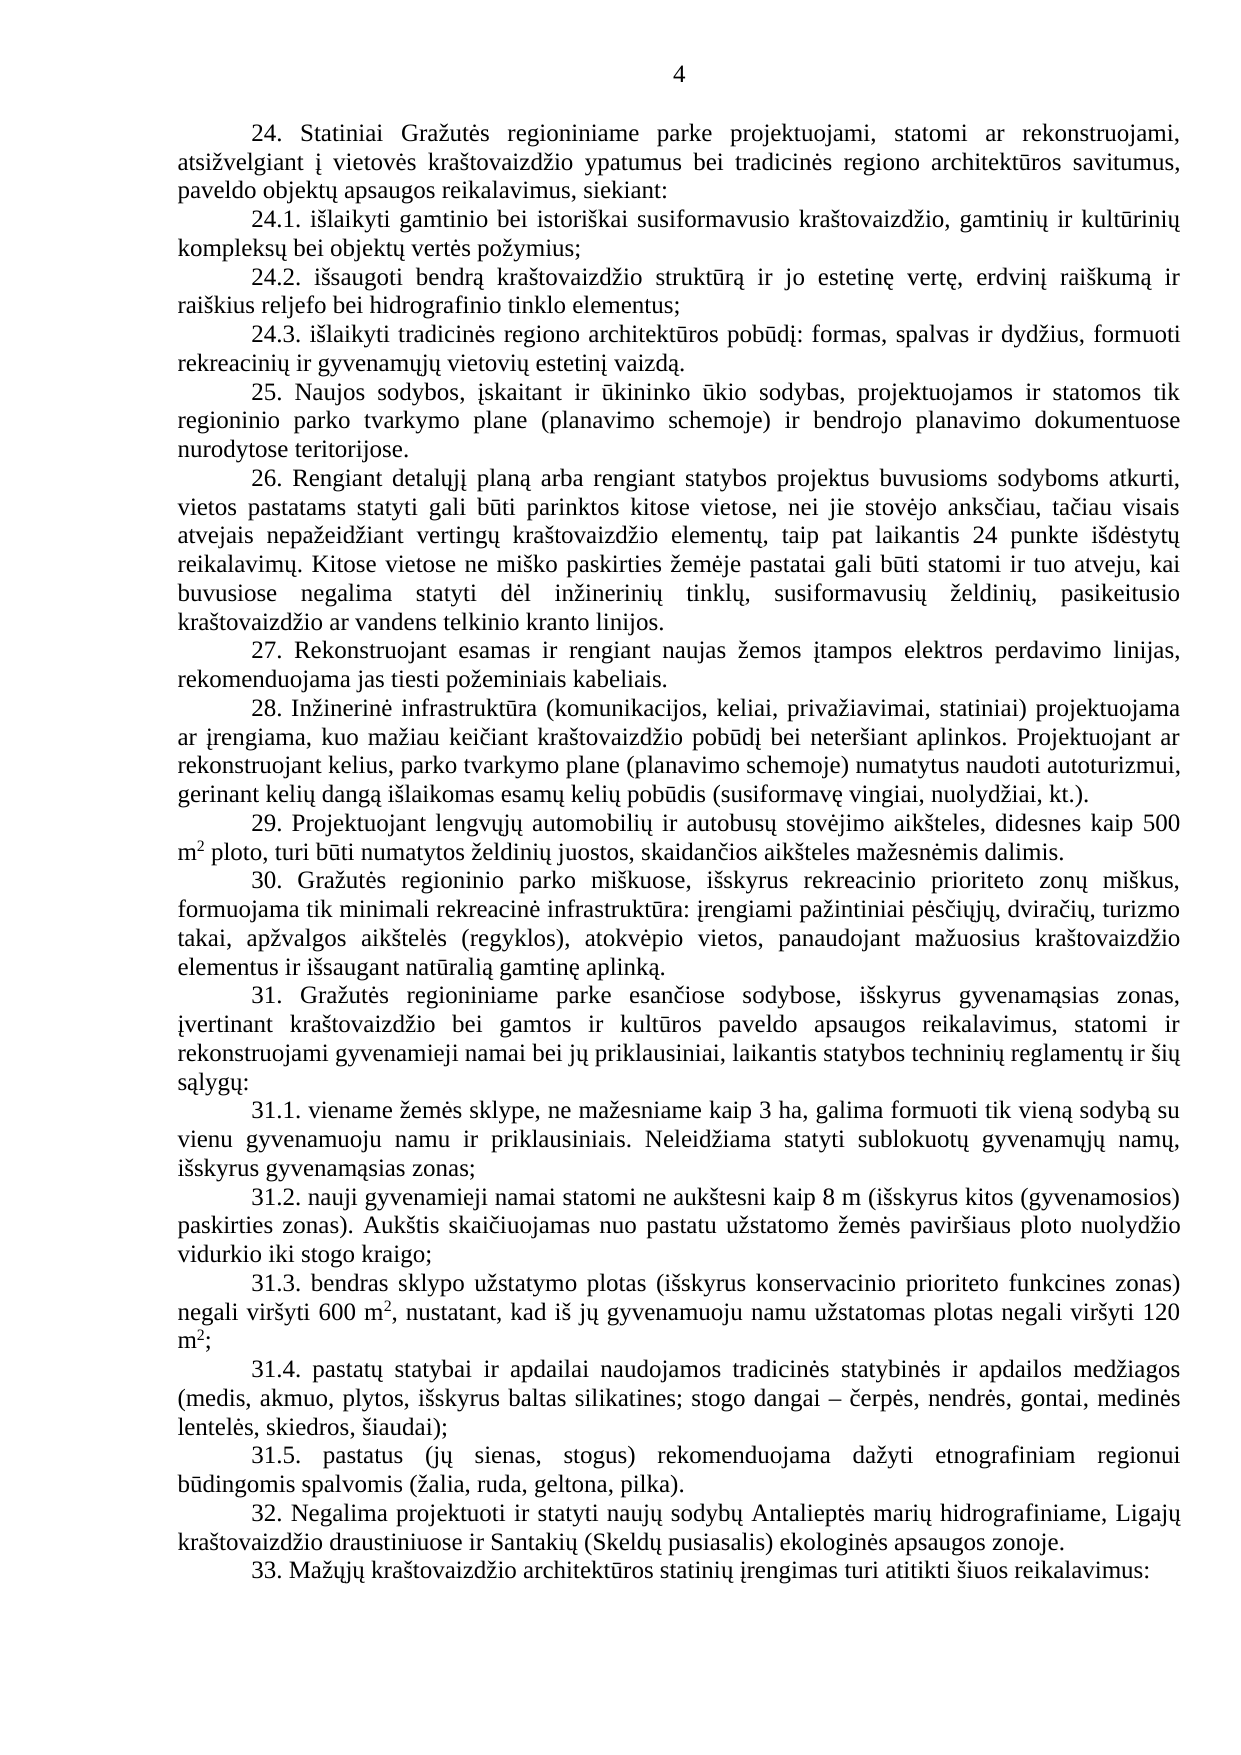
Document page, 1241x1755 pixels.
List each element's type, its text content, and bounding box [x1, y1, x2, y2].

text 33. Mažųjų kraštovaizdžio architektūros statinių įrengimas turi atitikti šiuos reikalavimus: [177, 1556, 1181, 1584]
text 31.4. pastatų statybai ir apdailai naudojamos tradicinės statybinės ir apdailos medžiagos (medis, akmuo, plytos, išskyrus baltas silikatines; stogo dangai – čerpės, nendrės, gontai, medinės lentelės, skiedros, šiaudai); [177, 1354, 1181, 1441]
text 29. Projektuojant lengvųjų automobilių ir autobusų stovėjimo aikšteles, didesnes kaip 500 m2 ploto, turi būti numatytos želdinių juostos, skaidančios aikšteles mažesnėmis dalimis. [177, 808, 1181, 866]
text 31.1. viename žemės sklype, ne mažesniame kaip 3 ha, galima formuoti tik vieną sodybą su vienu gyvenamuoju namu ir priklausiniais. Neleidžiama statyti sublokuotų gyvenamųjų namų, išskyrus gyvenamąsias zonas; [177, 1096, 1181, 1182]
text 24.1. išlaikyti gamtinio bei istoriškai susiformavusio kraštovaizdžio, gamtinių ir kultūrinių kompleksų bei objektų vertės požymius; [177, 204, 1181, 262]
text 24.2. išsaugoti bendrą kraštovaizdžio struktūrą ir jo estetinę vertę, erdvinį raiškumą ir raiškius reljefo bei hidrografinio tinklo elementus; [177, 262, 1181, 319]
text 25. Naujos sodybos, įskaitant ir ūkininko ūkio sodybas, projektuojamos ir statomos tik regioninio parko tvarkymo plane (planavimo schemoje) ir bendrojo planavimo dokumentuose nurodytose teritorijose. [177, 377, 1181, 463]
text 24. Statiniai Gražutės regioniniame parke projektuojami, statomi ar rekonstruojami, atsižvelgiant į vietovės kraštovaizdžio ypatumus bei tradicinės regiono architektūros savitumus, paveldo objektų apsaugos reikalavimus, siekiant: [177, 118, 1181, 204]
text 31.5. pastatus (jų sienas, stogus) rekomenduojama dažyti etnografiniam regionui būdingomis spalvomis (žalia, ruda, geltona, pilka). [177, 1441, 1181, 1498]
text 31. Gražutės regioniniame parke esančiose sodybose, išskyrus gyvenamąsias zonas, įvertinant kraštovaizdžio bei gamtos ir kultūros paveldo apsaugos reikalavimus, statomi ir rekonstruojami gyvenamieji namai bei jų priklausiniai, laikantis statybos techninių reglamentų ir šių sąlygų: [177, 981, 1181, 1096]
text 31.2. nauji gyvenamieji namai statomi ne aukštesni kaip 8 m (išskyrus kitos (gyvenamosios) paskirties zonas). Aukštis skaičiuojamas nuo pastatu užstatomo žemės paviršiaus ploto nuolydžio vidurkio iki stogo kraigo; [177, 1182, 1181, 1268]
text 30. Gražutės regioninio parko miškuose, išskyrus rekreacinio prioriteto zonų miškus, formuojama tik minimali rekreacinė infrastruktūra: įrengiami pažintiniai pėsčiųjų, dviračių, turizmo takai, apžvalgos aikštelės (regyklos), atokvėpio vietos, panaudojant mažuosius kraštovaizdžio elementus ir išsaugant natūralią gamtinę aplinką. [177, 866, 1181, 981]
text 32. Negalima projektuoti ir statyti naujų sodybų Antalieptės marių hidrografiniame, Ligajų kraštovaizdžio draustiniuose ir Santakių (Skeldų pusiasalis) ekologinės apsaugos zonoje. [177, 1498, 1181, 1556]
text 27. Rekonstruojant esamas ir rengiant naujas žemos įtampos elektros perdavimo linijas, rekomenduojama jas tiesti požeminiais kabeliais. [177, 636, 1181, 693]
text 28. Inžinerinė infrastruktūra (komunikacijos, keliai, privažiavimai, statiniai) projektuojama ar įrengiama, kuo mažiau keičiant kraštovaizdžio pobūdį bei neteršiant aplinkos. Projektuojant ar rekonstruojant kelius, parko tvarkymo plane (planavimo schemoje) numatytus naudoti autoturizmui, gerinant kelių dangą išlaikomas esamų kelių pobūdis (susiformavę vingiai, nuolydžiai, kt.). [177, 693, 1181, 808]
text 26. Rengiant detalųjį planą arba rengiant statybos projektus buvusioms sodyboms atkurti, vietos pastatams statyti gali būti parinktos kitose vietose, nei jie stovėjo anksčiau, tačiau visais atvejais nepažeidžiant vertingų kraštovaizdžio elementų, taip pat laikantis 24 punkte išdėstytų reikalavimų. Kitose vietose ne miško paskirties žemėje pastatai gali būti statomi ir tuo atveju, kai buvusiose negalima statyti dėl inžinerinių tinklų, susiformavusių želdinių, pasikeitusio kraštovaizdžio ar vandens telkinio kranto linijos. [177, 463, 1181, 636]
text 31.3. bendras sklypo užstatymo plotas (išskyrus konservacinio prioriteto funkcines zonas) negali viršyti 600 m2, nustatant, kad iš jų gyvenamuoju namu užstatomas plotas negali viršyti 120 m2; [177, 1268, 1181, 1354]
text 24.3. išlaikyti tradicinės regiono architektūros pobūdį: formas, spalvas ir dydžius, formuoti rekreacinių ir gyvenamųjų vietovių estetinį vaizdą. [177, 319, 1181, 377]
